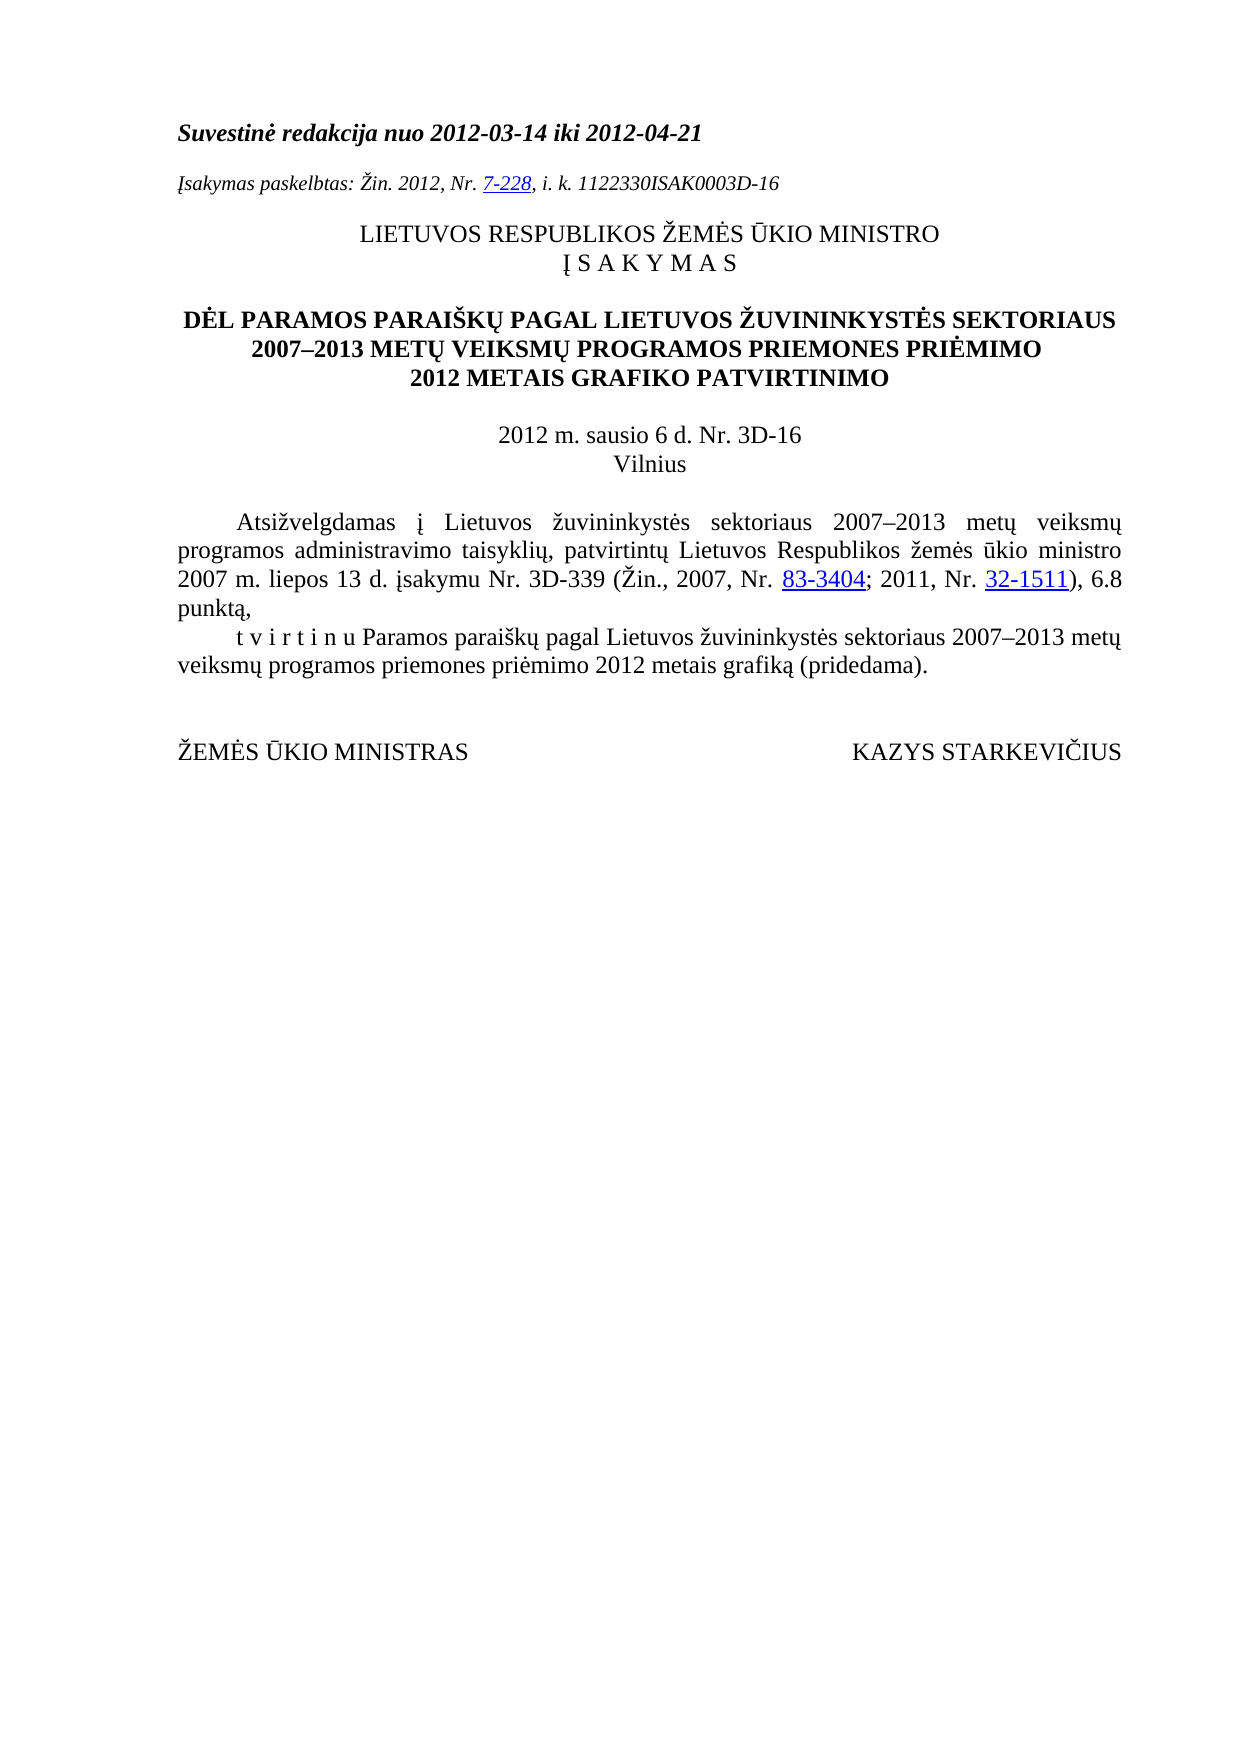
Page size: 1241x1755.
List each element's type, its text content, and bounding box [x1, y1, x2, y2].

text LIETUVOS RESPUBLIKOS ŽEMĖS ŪKIO MINISTRO [177, 219, 1122, 248]
text Į S A K Y M A S [177, 248, 1122, 277]
text 2012 m. sausio 6 d. Nr. 3D-16 [177, 420, 1122, 449]
text Atsižvelgdamas į Lietuvos žuvininkystės sektoriaus 2007–2013 metų veiksmų programos administravimo taisyklių, patvirtintų Lietuvos Respublikos žemės ūkio ministro 2007 m. liepos 13 d. įsakymu Nr. 3D-339 (Žin., 2007, Nr. 83-3404; 2011, Nr. 32-1511), 6.8 punktą, [177, 507, 1122, 622]
text t v i r t i n u Paramos paraiškų pagal Lietuvos žuvininkystės sektoriaus 2007–2013 metų veiksmų programos priemones priėmimo 2012 metais grafiką (pridedama). [177, 622, 1122, 679]
text Žemės ūkio ministras Kazys Starkevičius [177, 737, 1122, 765]
text Vilnius [177, 449, 1122, 478]
text DĖL PARAMOS PARAIŠKŲ PAGAL LIETUVOS ŽUVININKYSTĖS SEKTORIAUS 2007–2013 METŲ VEIKSMŲ PROGRAMOS PRIEMONES PRIĖMIMO 2012 METAIS GRAFIKO PATVIRTINIMO [177, 305, 1122, 392]
text Suvestinė redakcija nuo 2012-03-14 iki 2012-04-21 [177, 118, 1122, 147]
text Įsakymas paskelbtas: Žin. 2012, Nr. 7-228, i. k. 1122330ISAK0003D-16 [177, 171, 1122, 195]
